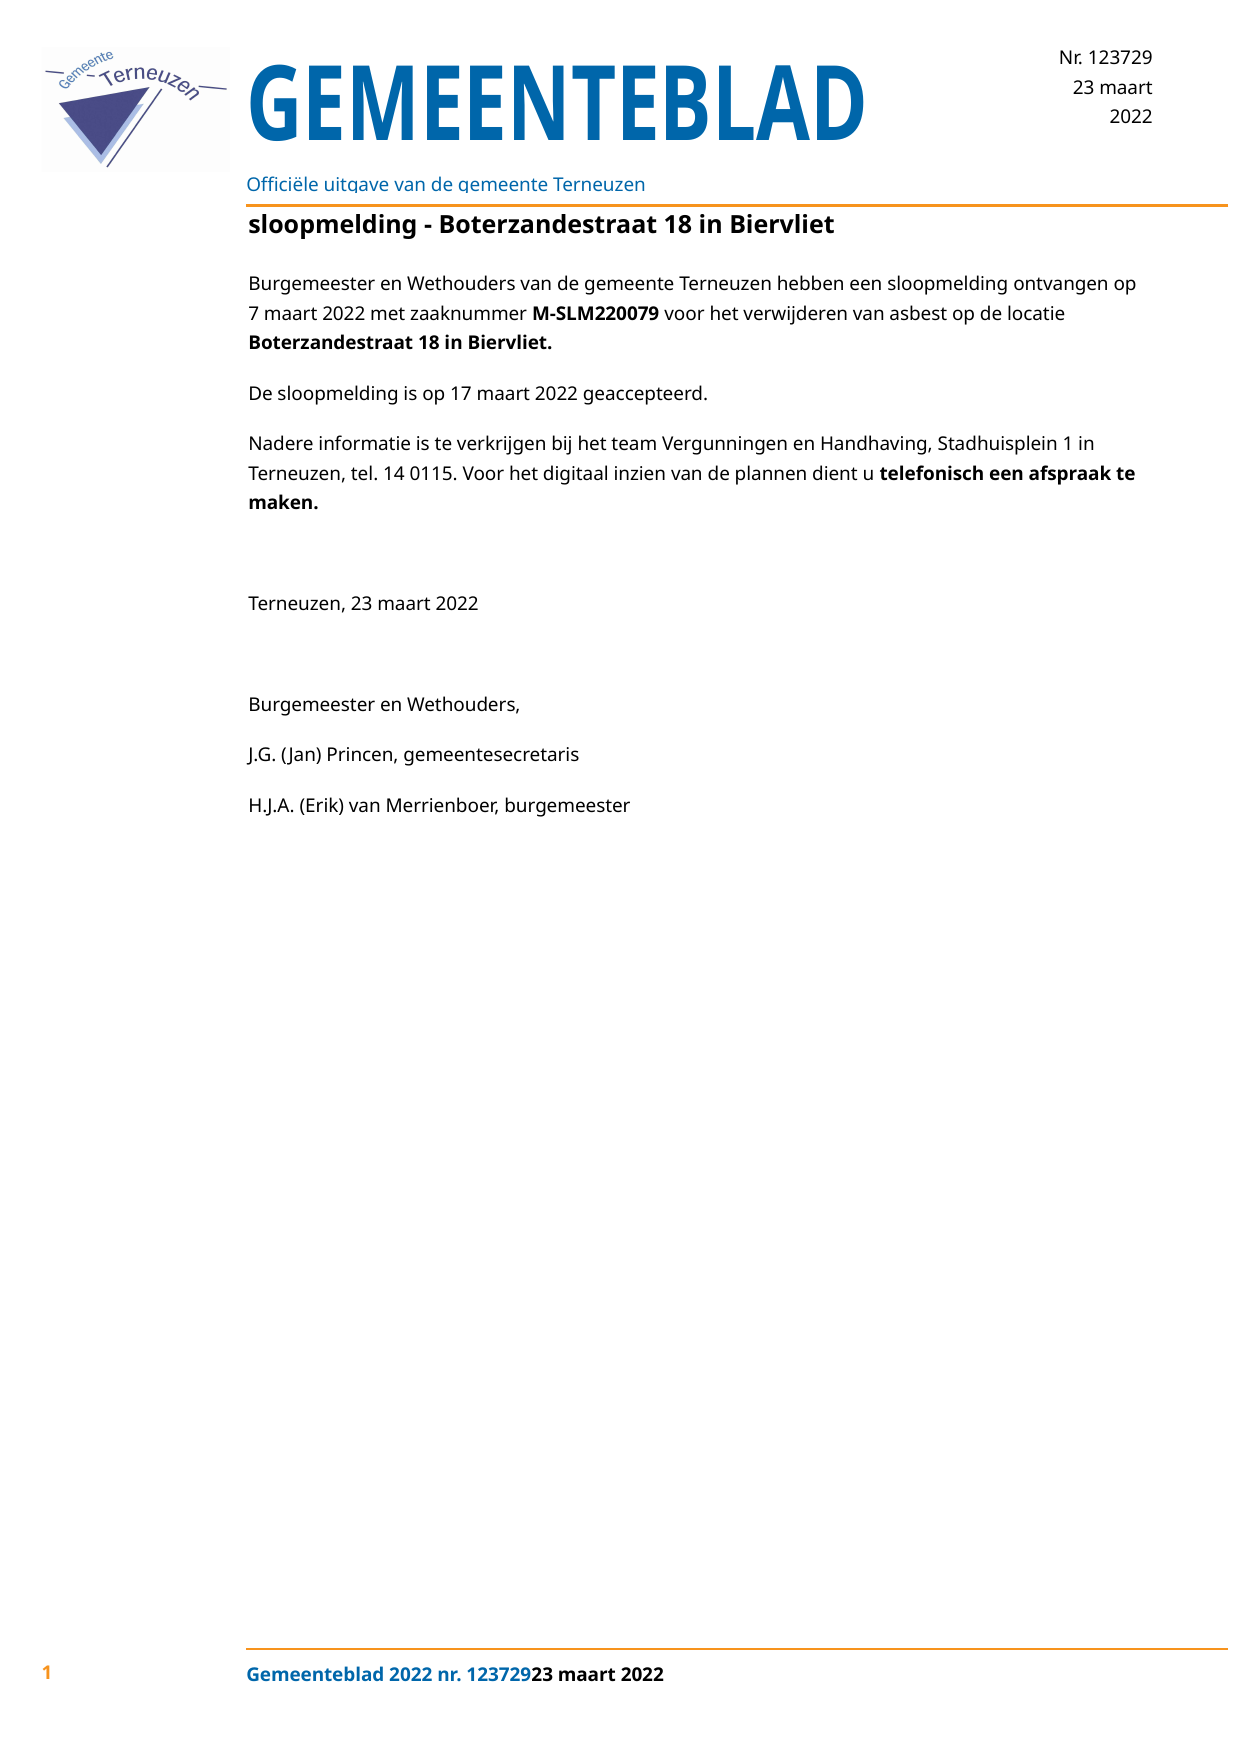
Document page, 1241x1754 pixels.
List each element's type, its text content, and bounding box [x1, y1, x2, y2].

text Burgemeester en Wethouders van de gemeente Terneuzen hebben een sloopmelding ontvangen op 7 maart 2022 met zaaknummer M-SLM220079 voor het verwijderen van asbest op de locatie Boterzandestraat 18 in Biervliet. [248, 270, 1152, 355]
text J.G. (Jan) Princen, gemeentesecretaris [248, 742, 1152, 767]
text Terneuzen, 23 maart 2022 [248, 590, 1152, 616]
text H.J.A. (Erik) van Merrienboer, burgemeester [248, 792, 1152, 818]
text sloopmelding - Boterzandestraat 18 in Biervliet [248, 207, 1152, 241]
text De sloopmelding is op 17 maart 2022 geaccepteerd. [248, 380, 1152, 406]
text Burgemeester en Wethouders, [248, 691, 1152, 717]
picture [41, 47, 231, 172]
text Nadere informatie is te verkrijgen bij het team Vergunningen en Handhaving, Stadhuisplein 1 in Terneuzen, tel. 14 0115. Voor het digitaal inzien van de plannen dient u telefonisch een afspraak te maken. [248, 430, 1152, 515]
